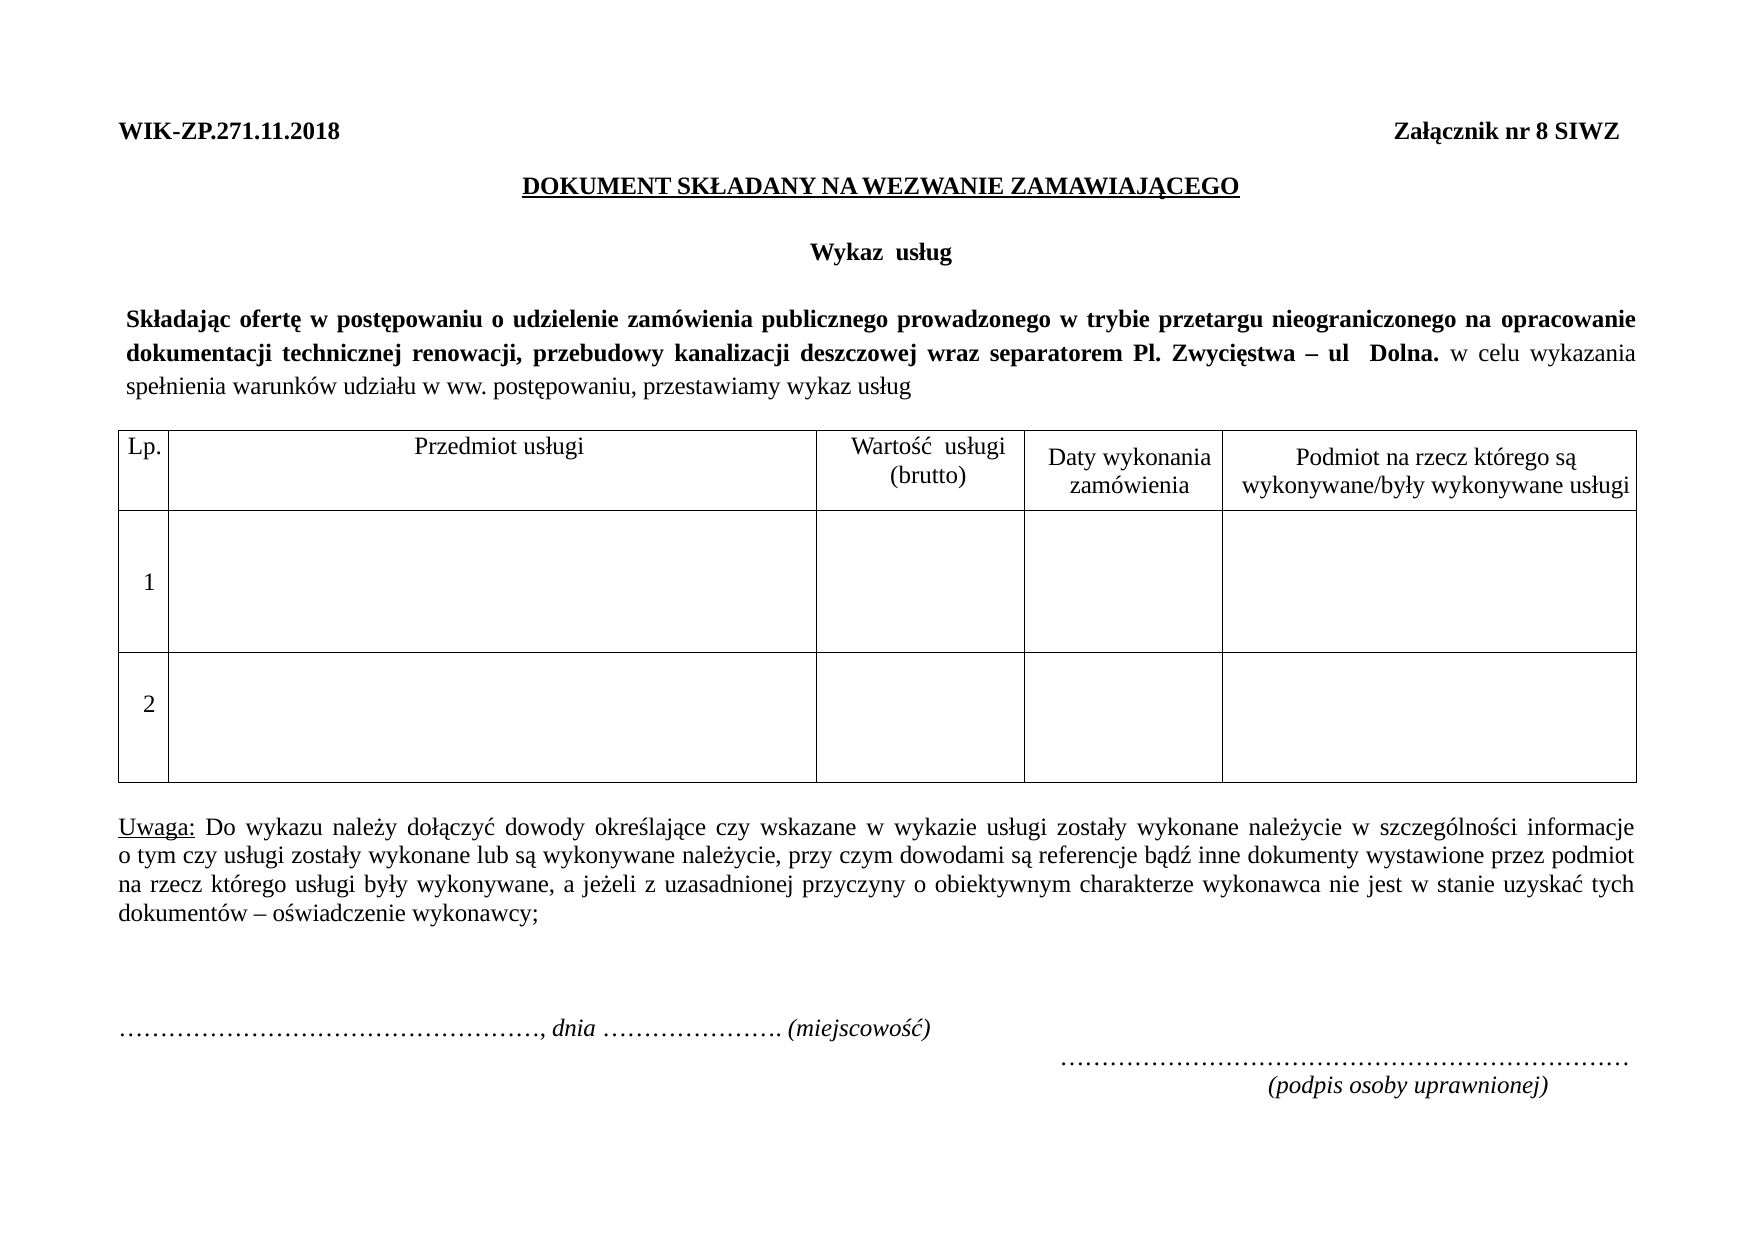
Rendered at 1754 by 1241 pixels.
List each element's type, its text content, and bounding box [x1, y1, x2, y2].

table_cell [1025, 511, 1222, 652]
table_cell [1223, 653, 1636, 782]
text WIK-ZP.271.11.2018 Załącznik nr 8 SIWZ [118, 118, 1632, 144]
text Składając ofertę w postępowaniu o udzielenie zamówienia publicznego prowadzonego w trybie przetargu nieograniczonego na opracowanie dokumentacji technicznej renowacji, przebudowy kanalizacji deszczowej wraz separatorem Pl. Zwycięstwa – ul Dolna. w celu wykazania spełnienia warunków udziału w ww. postępowaniu, przestawiamy wykaz usług [126, 301, 1636, 401]
text …………………………………………………………… [118, 1042, 1636, 1070]
table_cell [1025, 653, 1222, 782]
text DOKUMENT SKŁADANY NA WEZWANIE ZAMAWIAJĄCEGO [126, 171, 1636, 200]
table_cell 1 [119, 511, 168, 652]
table_cell [812, 653, 816, 782]
table_header Lp. [119, 431, 168, 510]
table_header Przedmiot usługi [169, 431, 816, 510]
table_cell [169, 653, 173, 782]
text Wykaz usług [126, 234, 1636, 267]
text ……………………………………………, dnia …………………. (miejscowość) [118, 1013, 1636, 1042]
text (podpis osoby uprawnionej) [118, 1070, 1551, 1099]
table_cell [169, 511, 816, 652]
table_header Wartość usługi (brutto) [817, 431, 1024, 510]
table_header Daty wykonania zamówienia [1025, 431, 1222, 510]
table_cell [817, 511, 1024, 652]
table_cell [817, 653, 1024, 782]
table_cell [1223, 511, 1636, 652]
table_header Podmiot na rzecz którego są wykonywane/były wykonywane usługi [1223, 431, 1636, 510]
text Uwaga: Do wykazu należy dołączyć dowody określające czy wskazane w wykazie usługi zostały wykonane należycie w szczególności informacje o tym czy usługi zostały wykonane lub są wykonywane należycie, przy czym dowodami są referencje bądź inne dokumenty wystawione przez podmiot na rzecz którego usługi były wykonywane, a jeżeli z uzasadnionej przyczyny o obiektywnym charakterze wykonawca nie jest w stanie uzyskać tych dokumentów – oświadczenie wykonawcy; [118, 812, 1636, 927]
table_cell 2 [119, 653, 168, 782]
